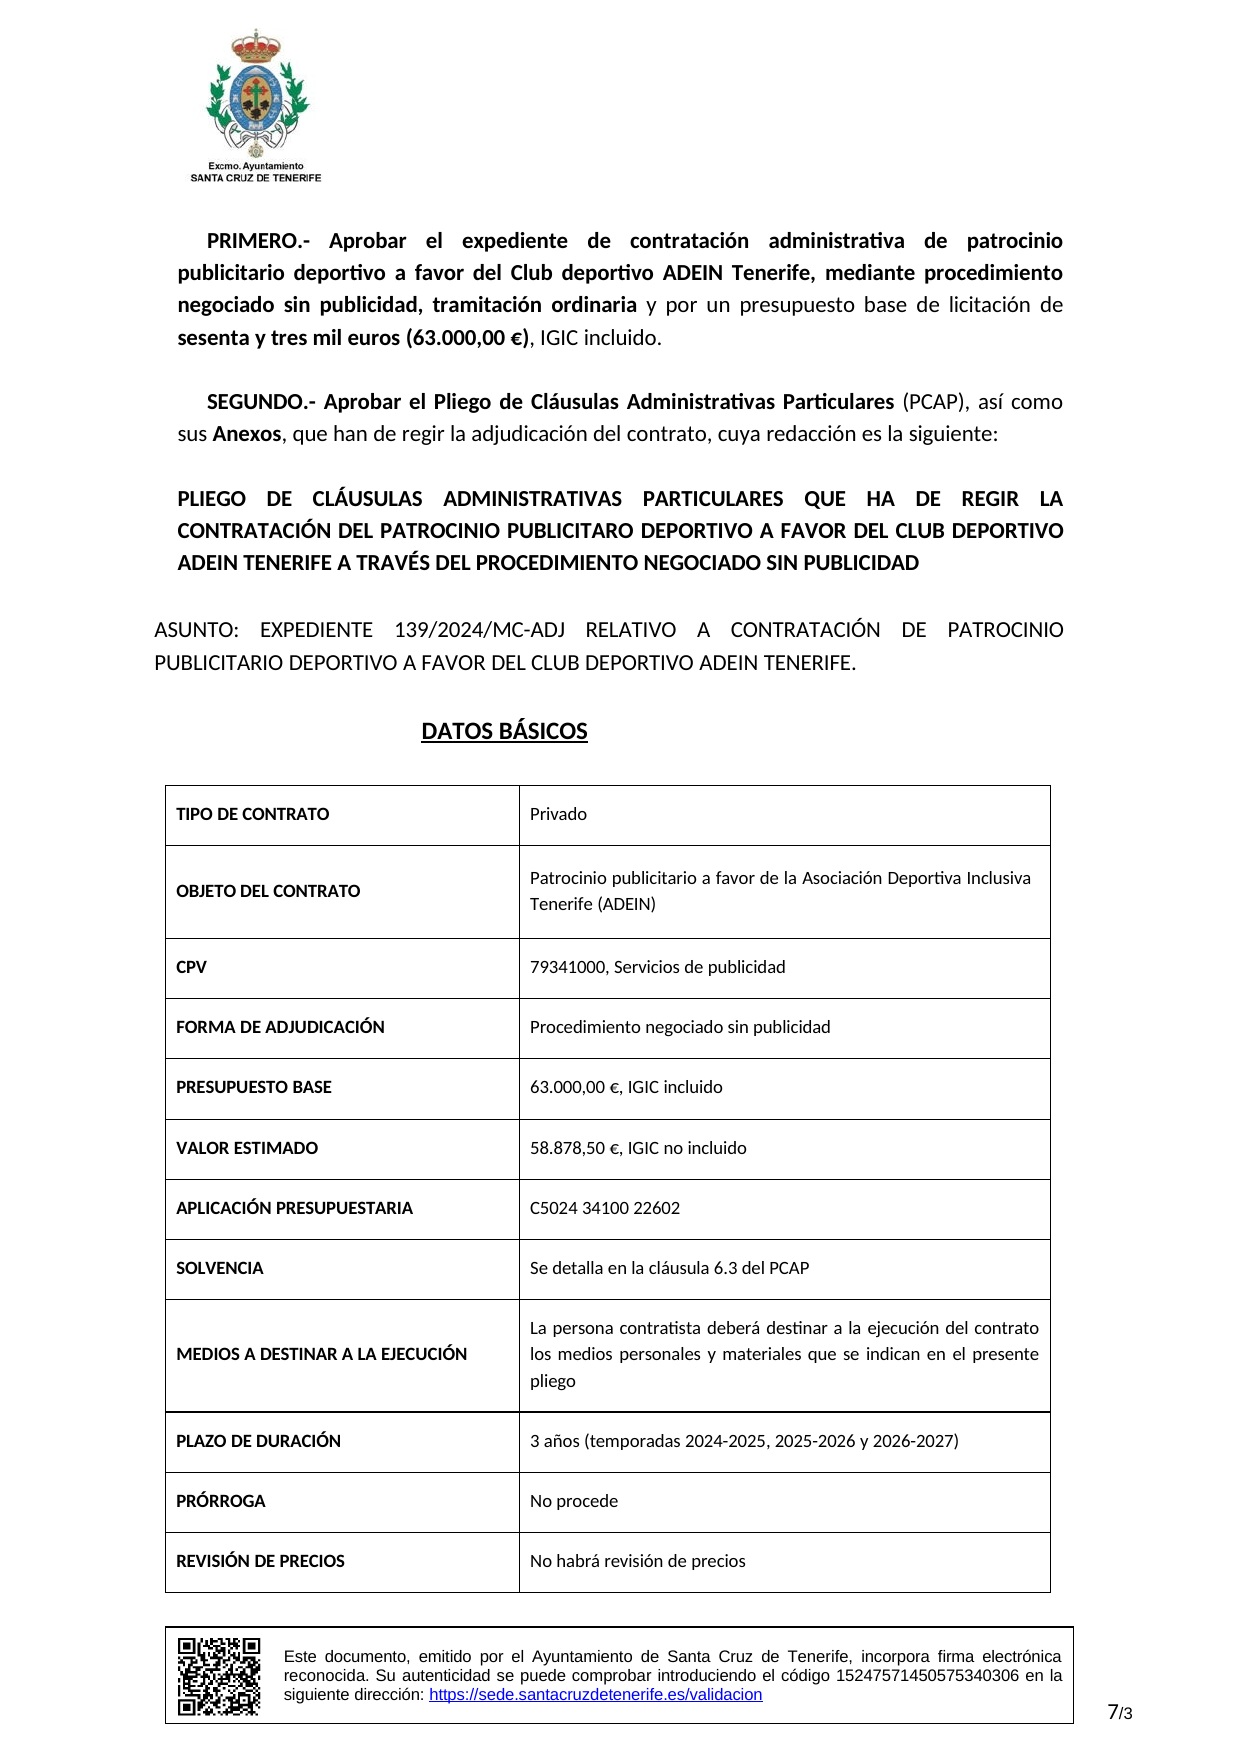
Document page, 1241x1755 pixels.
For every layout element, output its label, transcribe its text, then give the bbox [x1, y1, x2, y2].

table_cell VALOR ESTIMADO [166, 1120, 519, 1178]
table_cell PRÓRROGA [166, 1473, 519, 1532]
table_cell No procede [520, 1473, 1050, 1532]
table_cell MEDIOS A DESTINAR A LA EJECUCIÓN [166, 1300, 519, 1411]
table_cell PRESUPUESTO BASE [166, 1059, 519, 1118]
table_cell CPV [166, 939, 519, 998]
table_cell 3 años (temporadas 2024-2025, 2025-2026 y 2026-2027) [520, 1413, 1050, 1472]
table_cell 63.000,00 €, IGIC incluido [520, 1059, 1050, 1118]
text SEGUNDO.- Aprobar el Pliego de Cláusulas Administrativas Particulares (PCAP), así como sus Anexos, que han de regir la adjudicación del contrato, cuya redacción es la siguiente: [177, 387, 1064, 447]
table_cell Se detalla en la cláusula 6.3 del PCAP [520, 1240, 1050, 1299]
table_cell REVISIÓN DE PRECIOS [166, 1533, 519, 1592]
table_cell SOLVENCIA [166, 1240, 519, 1299]
table_cell FORMA DE ADJUDICACIÓN [166, 999, 519, 1058]
table_cell La persona contratista deberá destinar a la ejecución del contrato los medios personales y materiales que se indican en el presente pliego [520, 1300, 1050, 1411]
table_header Privado [520, 786, 1050, 845]
subtitle PRIMERO.- Aprobar el expediente de contratación administrativa de patrocinio publicitario deportivo a favor del Club deportivo ADEIN Tenerife, mediante procedimiento negociado sin publicidad, tramitación ordinaria y por un presupuesto base de licitación de sesenta y tres mil euros (63.000,00 €), IGIC incluido. [177, 226, 1063, 351]
table_cell Procedimiento negociado sin publicidad [520, 999, 1050, 1058]
table_cell C5024 34100 22602 [520, 1180, 1050, 1239]
table_cell PLAZO DE DURACIÓN [166, 1413, 519, 1472]
table_cell Patrocinio publicitario a favor de la Asociación Deportiva Inclusiva Tenerife (ADEIN) [520, 846, 1050, 938]
table_cell No habrá revisión de precios [520, 1533, 1050, 1592]
table_cell APLICACIÓN PRESUPUESTARIA [166, 1180, 519, 1239]
subtitle PLIEGO DE CLÁUSULAS ADMINISTRATIVAS PARTICULARES QUE HA DE REGIR LA CONTRATACIÓN DEL PATROCINIO PUBLICITARO DEPORTIVO A FAVOR DEL CLUB DEPORTIVO ADEIN TENERIFE A TRAVÉS DEL PROCEDIMIENTO NEGOCIADO SIN PUBLICIDAD [177, 484, 1064, 576]
text ASUNTO: EXPEDIENTE 139/2024/MC-ADJ RELATIVO A CONTRATACIÓN DE PATROCINIO PUBLICITARIO DEPORTIVO A FAVOR DEL CLUB DEPORTIVO ADEIN TENERIFE. [154, 615, 1064, 676]
table_cell 58.878,50 €, IGIC no incluido [520, 1120, 1050, 1178]
subtitle DATOS BÁSICOS [154, 715, 855, 745]
table_header TIPO DE CONTRATO [166, 786, 519, 845]
table_cell OBJETO DEL CONTRATO [166, 846, 519, 938]
table_cell 79341000, Servicios de publicidad [520, 939, 1050, 998]
